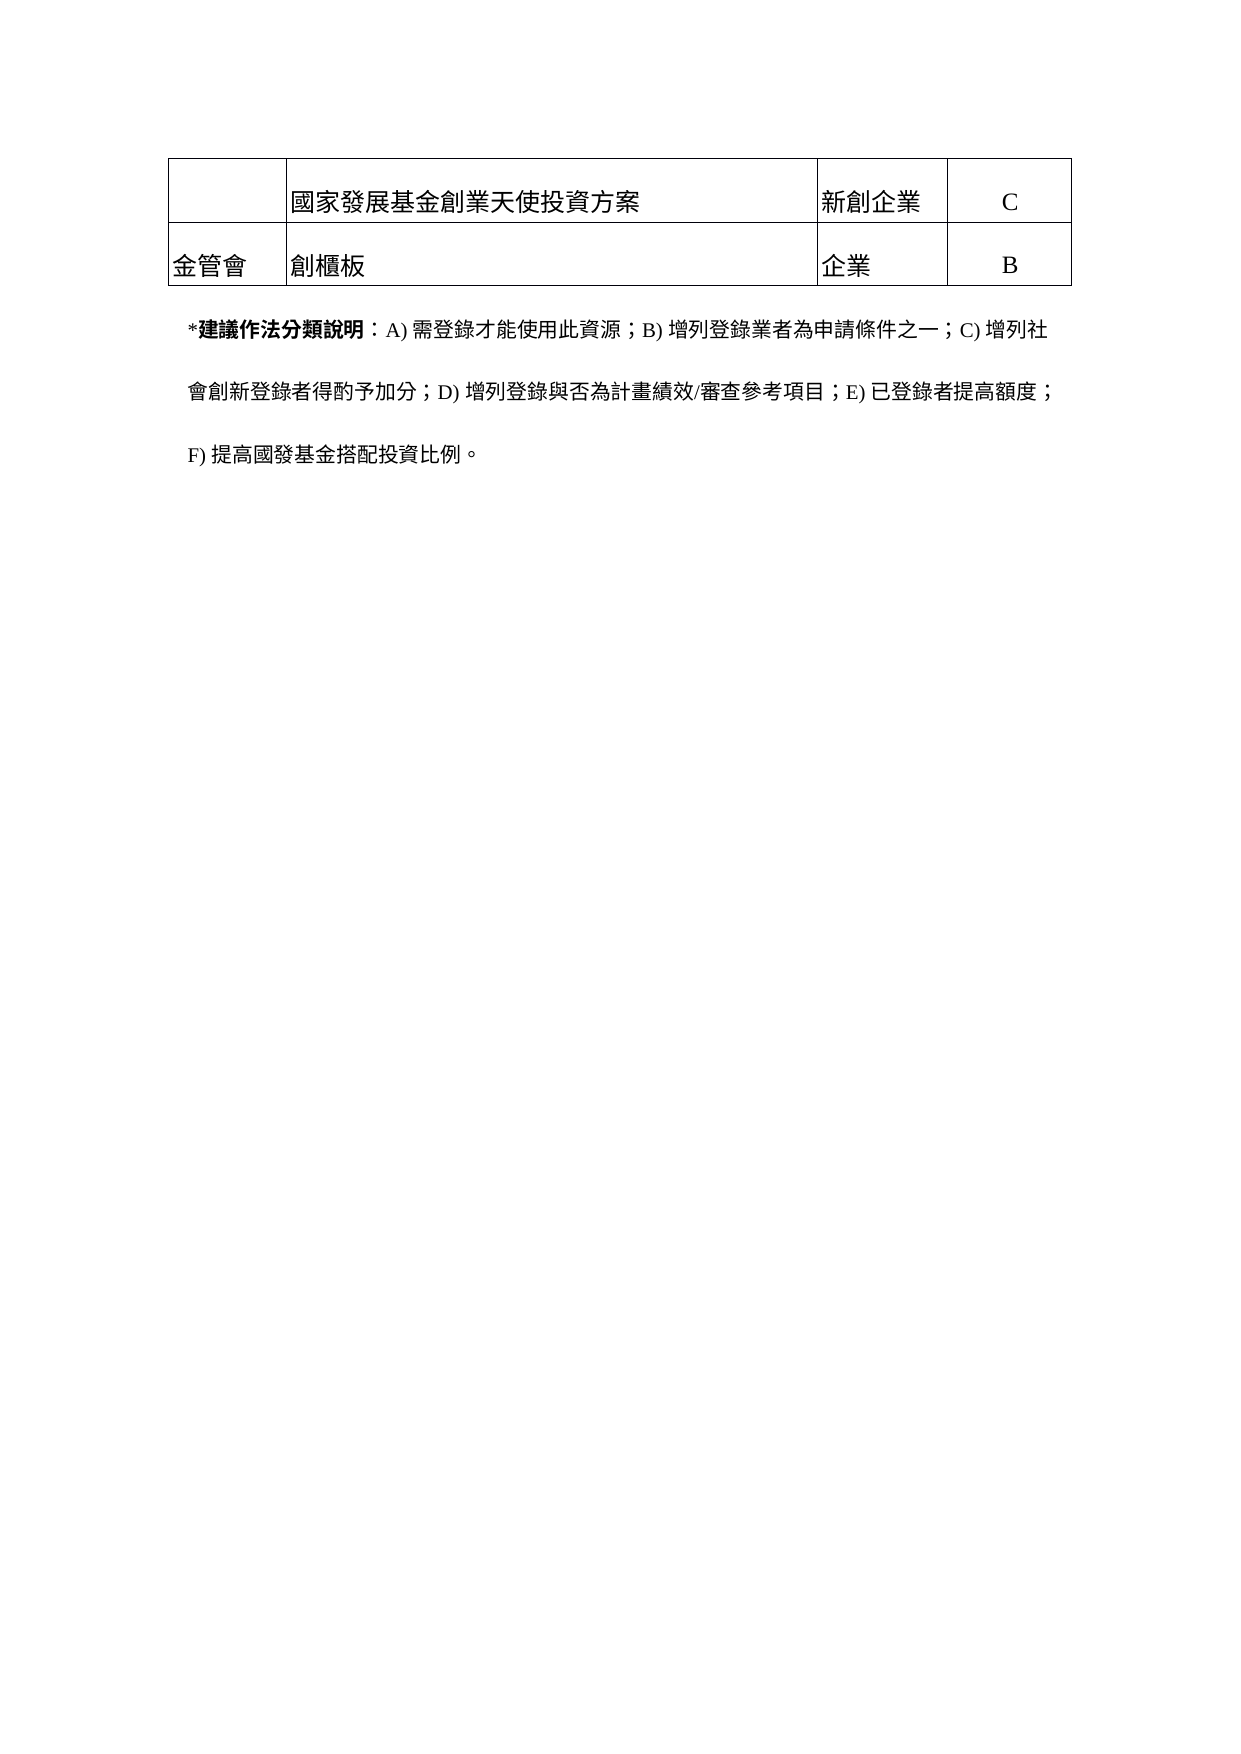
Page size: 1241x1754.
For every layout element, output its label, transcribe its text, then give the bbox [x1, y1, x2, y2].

table_cell B [948, 223, 1071, 285]
table_cell [169, 159, 286, 222]
table_cell 國家發展基金創業天使投資方案 [287, 159, 817, 222]
table_cell 新創企業 [818, 159, 947, 222]
table_cell 創櫃板 [287, 223, 817, 285]
table_cell 金管會 [169, 223, 286, 285]
text *建議作法分類說明：A) 需登錄才能使用此資源；B) 增列登錄業者為申請條件之一；C) 增列社會創新登錄者得酌予加分；D) 增列登錄與否為計畫績效/審查參考項目；E) 已登錄者提高額度；F) 提高國發基金搭配投資比例。 [187, 286, 1053, 474]
table_cell 企業 [818, 223, 947, 285]
table_cell C [948, 159, 1071, 222]
